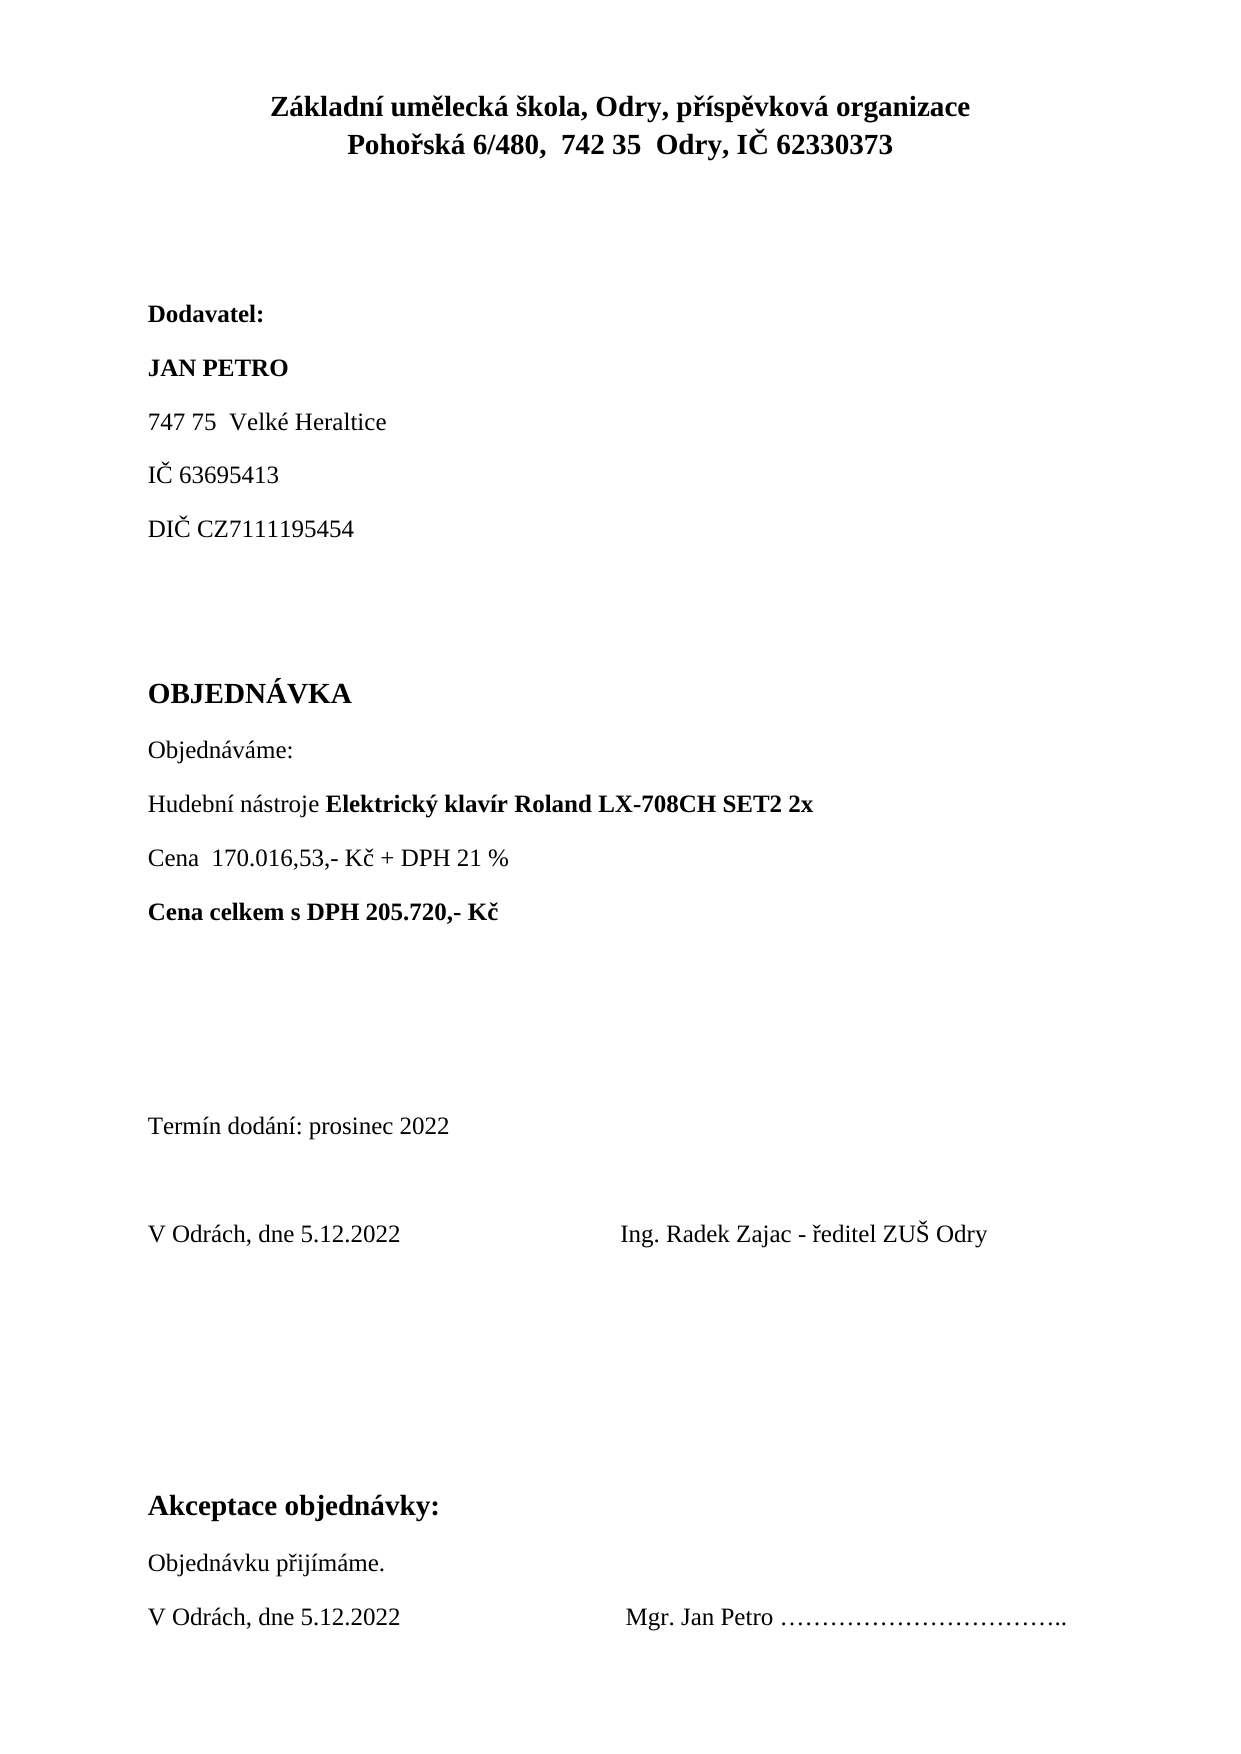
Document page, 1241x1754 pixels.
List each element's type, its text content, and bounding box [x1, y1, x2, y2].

text JAN PETRO [148, 353, 1093, 382]
text DIČ CZ7111195454 [148, 514, 1093, 543]
text Cena celkem s DPH 205.720,- Kč [148, 897, 1093, 926]
text 747 75 Velké Heraltice [148, 407, 1093, 435]
text Termín dodání: prosinec 2022 [148, 1111, 1093, 1140]
text Hudební nástroje Elektrický klavír Roland LX-708CH SET2 2x [148, 789, 1093, 818]
text Základní umělecká škola, Odry, příspěvková organizace Pohořská 6/480, 742 35 Odry, IČ 62330373 [148, 89, 1093, 161]
text V Odrách, dne 5.12.2022 Mgr. Jan Petro …………………………….. [148, 1602, 1093, 1630]
text Objednávku přijímáme. [148, 1548, 1093, 1577]
text OBJEDNÁVKA [148, 676, 1093, 709]
text Akceptace objednávky: [148, 1488, 1093, 1522]
text IČ 63695413 [148, 461, 1093, 489]
text Cena 170.016,53,- Kč + DPH 21 % [148, 843, 1093, 872]
text Objednáváme: [148, 735, 1093, 764]
text Dodavatel: [148, 299, 1093, 328]
text V Odrách, dne 5.12.2022 Ing. Radek Zajac - ředitel ZUŠ Odry [148, 1219, 1093, 1248]
